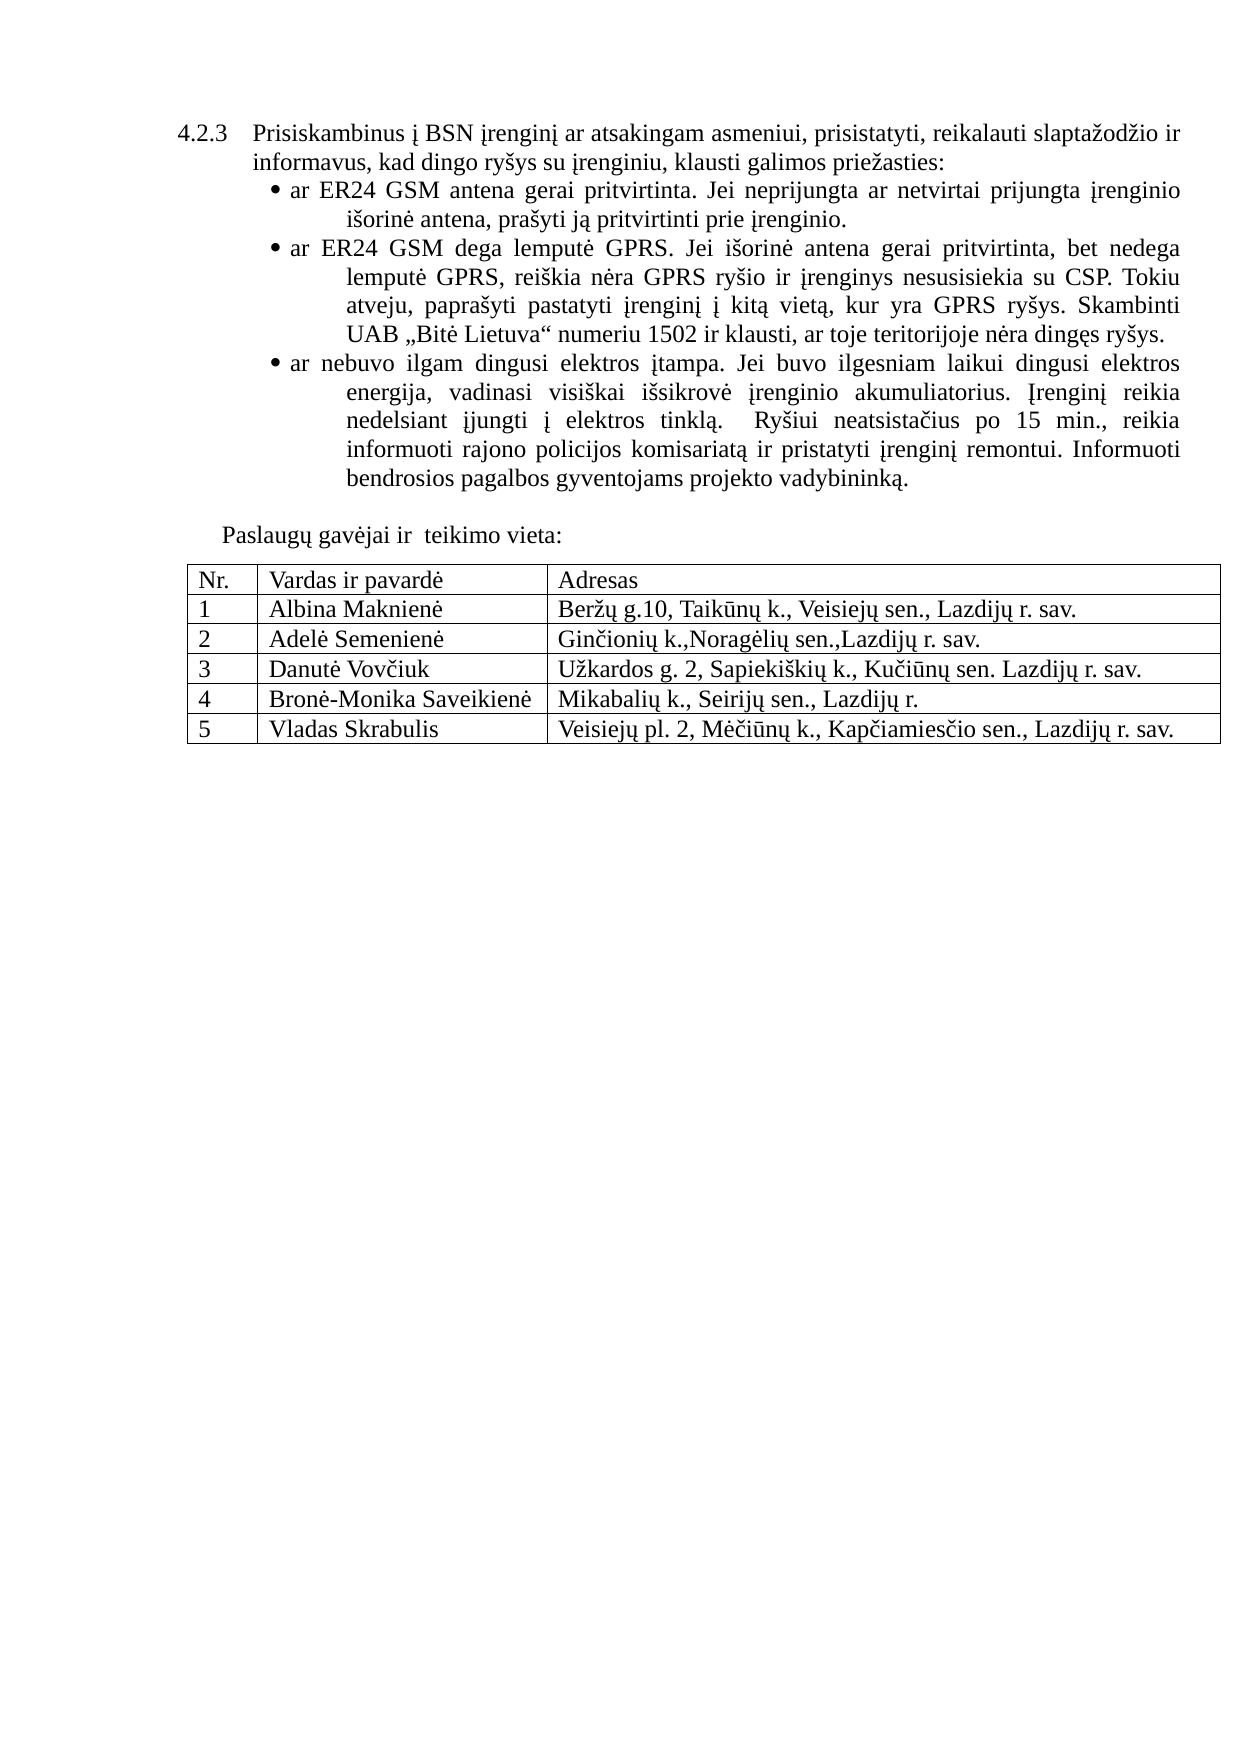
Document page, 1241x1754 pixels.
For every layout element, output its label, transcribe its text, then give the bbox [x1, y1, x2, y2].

table_cell Beržų g.10, Taikūnų k., Veisiejų sen., Lazdijų r. sav. [548, 595, 1220, 623]
table_cell Bronė-Monika Saveikienė [258, 684, 547, 713]
table_cell 5 [188, 714, 257, 742]
table_header Nr. [188, 565, 257, 593]
table_cell 1 [188, 595, 257, 623]
table_cell Užkardos g. 2, Sapiekiškių k., Kučiūnų sen. Lazdijų r. sav. [548, 654, 1220, 683]
list ar nebuvo ilgam dingusi elektros įtampa. Jei buvo ilgesniam laikui dingusi elektros energija, vadinasi visiškai išsikrovė įrenginio akumuliatorius. Įrenginį reikia nedelsiant įjungti į elektros tinklą. Ryšiui neatsistačius po 15 min., reikia informuoti rajono policijos komisariatą ir pristatyti įrenginį remontui. Informuoti bendrosios pagalbos gyventojams projekto vadybininką. [271, 348, 1181, 492]
table_cell Ginčionių k.,Noragėlių sen.,Lazdijų r. sav. [548, 624, 1220, 653]
table_cell Vladas Skrabulis [258, 714, 547, 742]
text Paslaugų gavėjai ir teikimo vieta: [177, 521, 1181, 549]
table_header Vardas ir pavardė [258, 565, 547, 593]
table_cell Adelė Semenienė [258, 624, 547, 653]
table_cell 2 [188, 624, 257, 653]
table_header Adresas [548, 565, 1220, 593]
table_cell Mikabalių k., Seirijų sen., Lazdijų r. [548, 684, 1220, 713]
list Prisiskambinus į BSN įrenginį ar atsakingam asmeniui, prisistatyti, reikalauti slaptažodžio ir informavus, kad dingo ryšys su įrenginiu, klausti galimos priežasties: [177, 118, 1181, 176]
table_cell Veisiejų pl. 2, Mėčiūnų k., Kapčiamiesčio sen., Lazdijų r. sav. [548, 714, 1220, 742]
table_cell Albina Maknienė [258, 595, 547, 623]
list ar ER24 GSM dega lemputė GPRS. Jei išorinė antena gerai pritvirtinta, bet nedega lemputė GPRS, reiškia nėra GPRS ryšio ir įrenginys nesusisiekia su CSP. Tokiu atveju, paprašyti pastatyti įrenginį į kitą vietą, kur yra GPRS ryšys. Skambinti UAB „Bitė Lietuva“ numeriu 1502 ir klausti, ar toje teritorijoje nėra dingęs ryšys. [271, 233, 1181, 348]
list ar ER24 GSM antena gerai pritvirtinta. Jei neprijungta ar netvirtai prijungta įrenginio išorinė antena, prašyti ją pritvirtinti prie įrenginio. [271, 176, 1181, 233]
table_cell 4 [188, 684, 257, 713]
table_cell 3 [188, 654, 257, 683]
table_cell Danutė Vovčiuk [258, 654, 547, 683]
